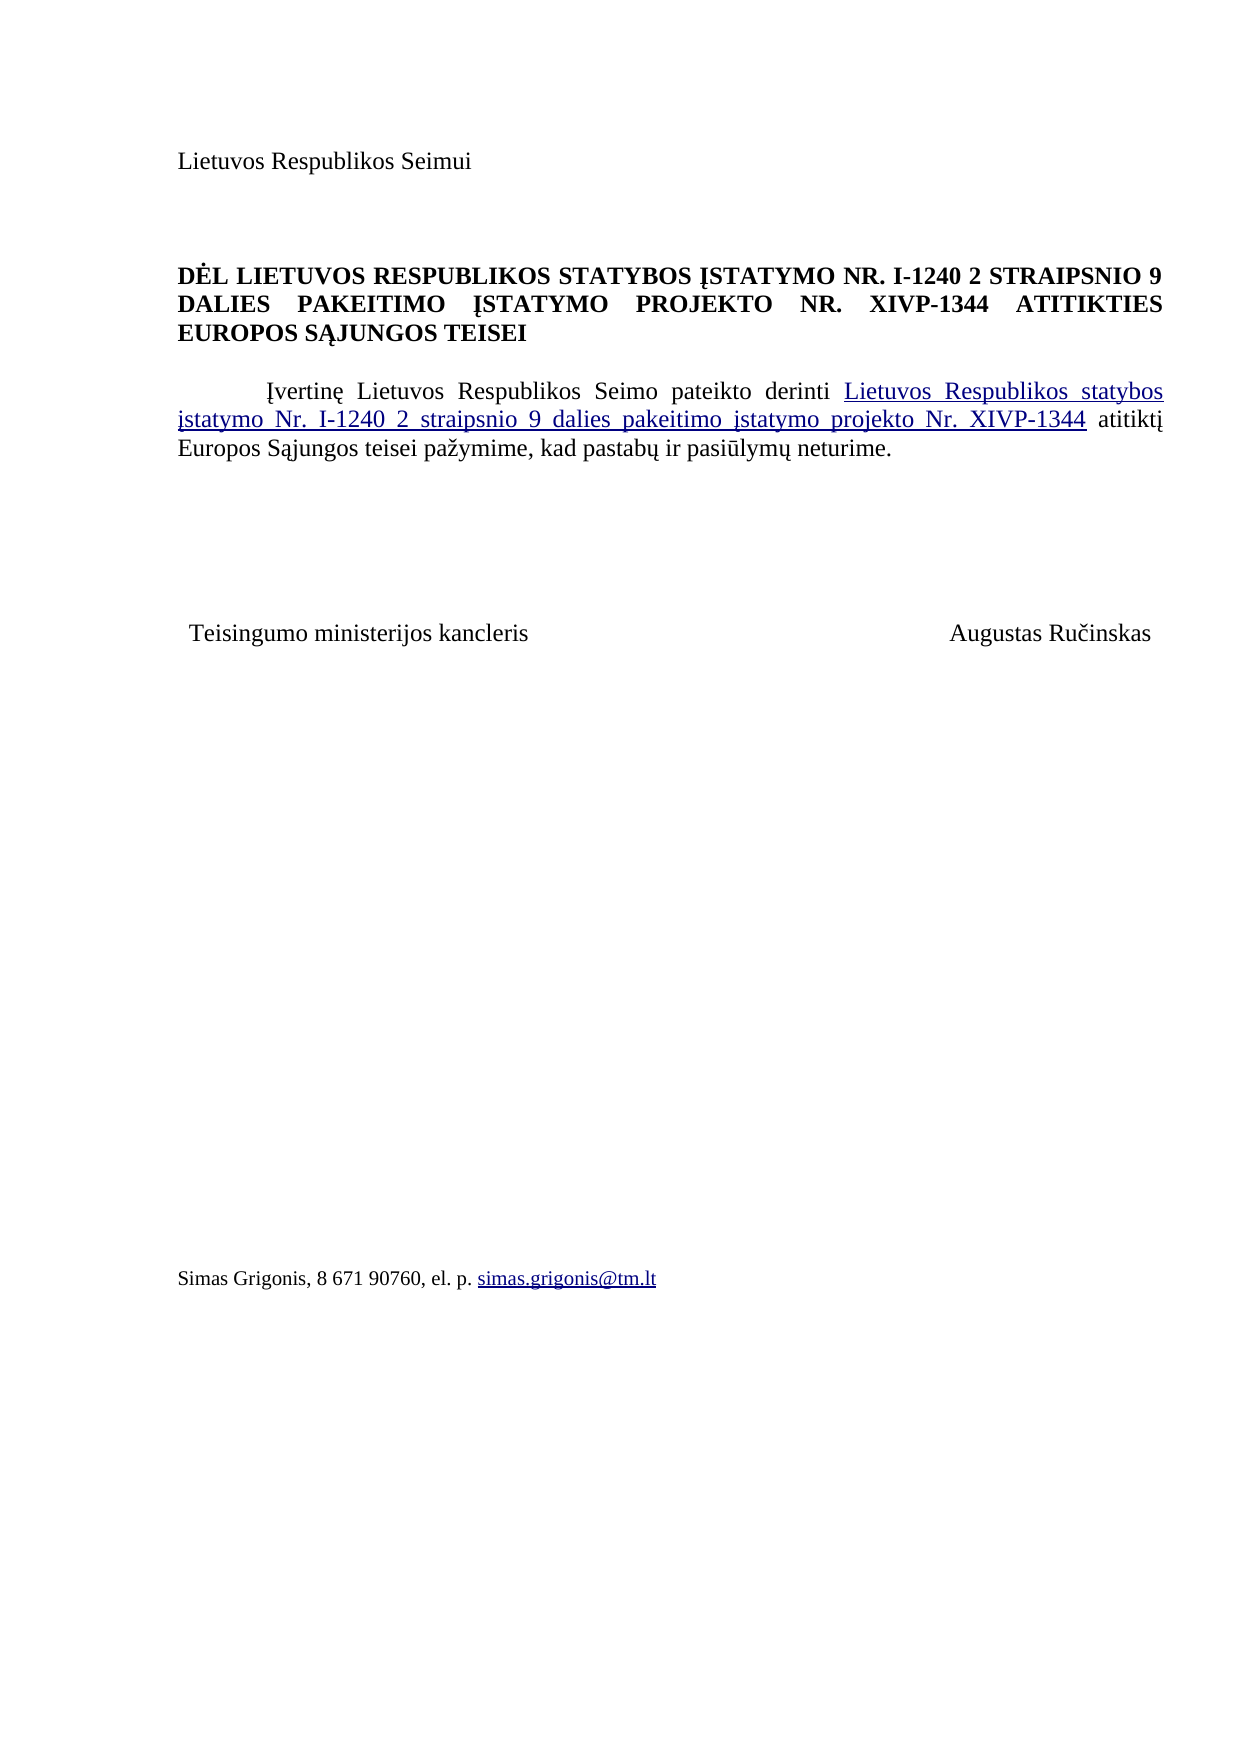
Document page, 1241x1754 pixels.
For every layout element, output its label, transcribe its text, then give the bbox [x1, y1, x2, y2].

text Įvertinę Lietuvos Respublikos Seimo pateikto derinti Lietuvos Respublikos statybos įstatymo Nr. I-1240 2 straipsnio 9 dalies pakeitimo įstatymo projekto Nr. XIVP-1344 atitiktį Europos Sąjungos teisei pažymime, kad pastabų ir pasiūlymų neturime. [177, 376, 1163, 462]
table_header Teisingumo ministerijos kancleris [177, 618, 738, 647]
text Lietuvos Respublikos Seimui [177, 146, 1130, 174]
text Simas Grigonis, 8 671 90760, el. p. simas.grigonis@tm.lt [177, 1266, 1163, 1290]
text Dėl Lietuvos Respublikos Statybos įstatymo Nr. I-1240 2 straipsnio 9 dalies pakeitimo įstatymo projekto Nr. XIVP-1344 ATITIKTIES EUROPOS SĄJUNGOS TEISEI [177, 261, 1163, 347]
table_header Augustas Ručinskas [738, 618, 1162, 647]
